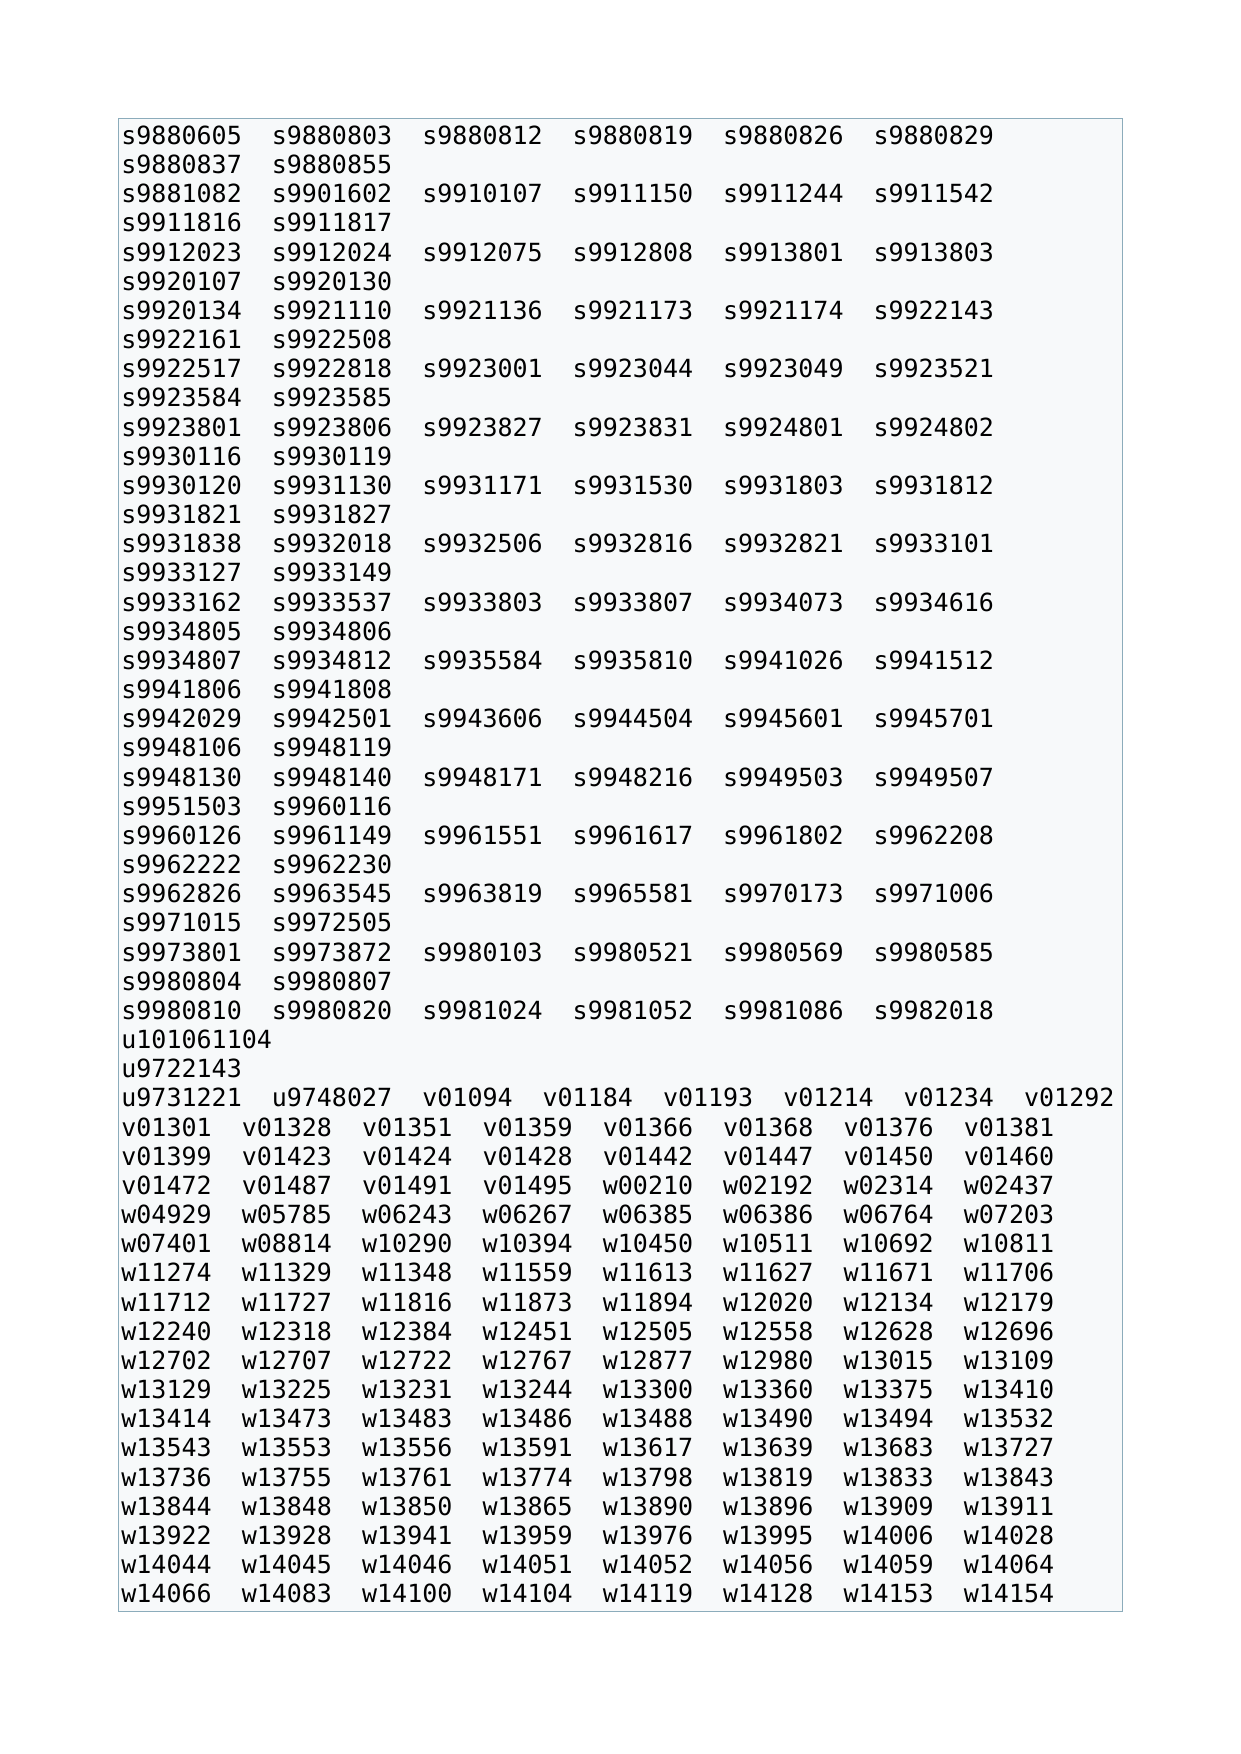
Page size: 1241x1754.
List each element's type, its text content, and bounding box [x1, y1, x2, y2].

text s9880605 s9880803 s9880812 s9880819 s9880826 s9880829 s9880837 s9880855 s9881082 s9901602 s9910107 s9911150 s9911244 s9911542 s9911816 s9911817 s9912023 s9912024 s9912075 s9912808 s9913801 s9913803 s9920107 s9920130 s9920134 s9921110 s9921136 s9921173 s9921174 s9922143 s9922161 s9922508 s9922517 s9922818 s9923001 s9923044 s9923049 s9923521 s9923584 s9923585 s9923801 s9923806 s9923827 s9923831 s9924801 s9924802 s9930116 s9930119 s9930120 s9931130 s9931171 s9931530 s9931803 s9931812 s9931821 s9931827 s9931838 s9932018 s9932506 s9932816 s9932821 s9933101 s9933127 s9933149 s9933162 s9933537 s9933803 s9933807 s9934073 s9934616 s9934805 s9934806 s9934807 s9934812 s9935584 s9935810 s9941026 s9941512 s9941806 s9941808 s9942029 s9942501 s9943606 s9944504 s9945601 s9945701 s9948106 s9948119 s9948130 s9948140 s9948171 s9948216 s9949503 s9949507 s9951503 s9960116 s9960126 s9961149 s9961551 s9961617 s9961802 s9962208 s9962222 s9962230 s9962826 s9963545 s9963819 s9965581 s9970173 s9971006 s9971015 s9972505 s9973801 s9973872 s9980103 s9980521 s9980569 s9980585 s9980804 s9980807 s9980810 s9980820 s9981024 s9981052 s9981086 s9982018 u101061104 u9722143 u9731221 u9748027 v01094 v01184 v01193 v01214 v01234 v01292 v01301 v01328 v01351 v01359 v01366 v01368 v01376 v01381 v01399 v01423 v01424 v01428 v01442 v01447 v01450 v01460 v01472 v01487 v01491 v01495 w00210 w02192 w02314 w02437 w04929 w05785 w06243 w06267 w06385 w06386 w06764 w07203 w07401 w08814 w10290 w10394 w10450 w10511 w10692 w10811 w11274 w11329 w11348 w11559 w11613 w11627 w11671 w11706 w11712 w11727 w11816 w11873 w11894 w12020 w12134 w12179 w12240 w12318 w12384 w12451 w12505 w12558 w12628 w12696 w12702 w12707 w12722 w12767 w12877 w12980 w13015 w13109 w13129 w13225 w13231 w13244 w13300 w13360 w13375 w13410 w13414 w13473 w13483 w13486 w13488 w13490 w13494 w13532 w13543 w13553 w13556 w13591 w13617 w13639 w13683 w13727 w13736 w13755 w13761 w13774 w13798 w13819 w13833 w13843 w13844 w13848 w13850 w13865 w13890 w13896 w13909 w13911 w13922 w13928 w13941 w13959 w13976 w13995 w14006 w14028 w14044 w14045 w14046 w14051 w14052 w14056 w14059 w14064 w14066 w14083 w14100 w14104 w14119 w14128 w14153 w14154 [119, 119, 1122, 1611]
